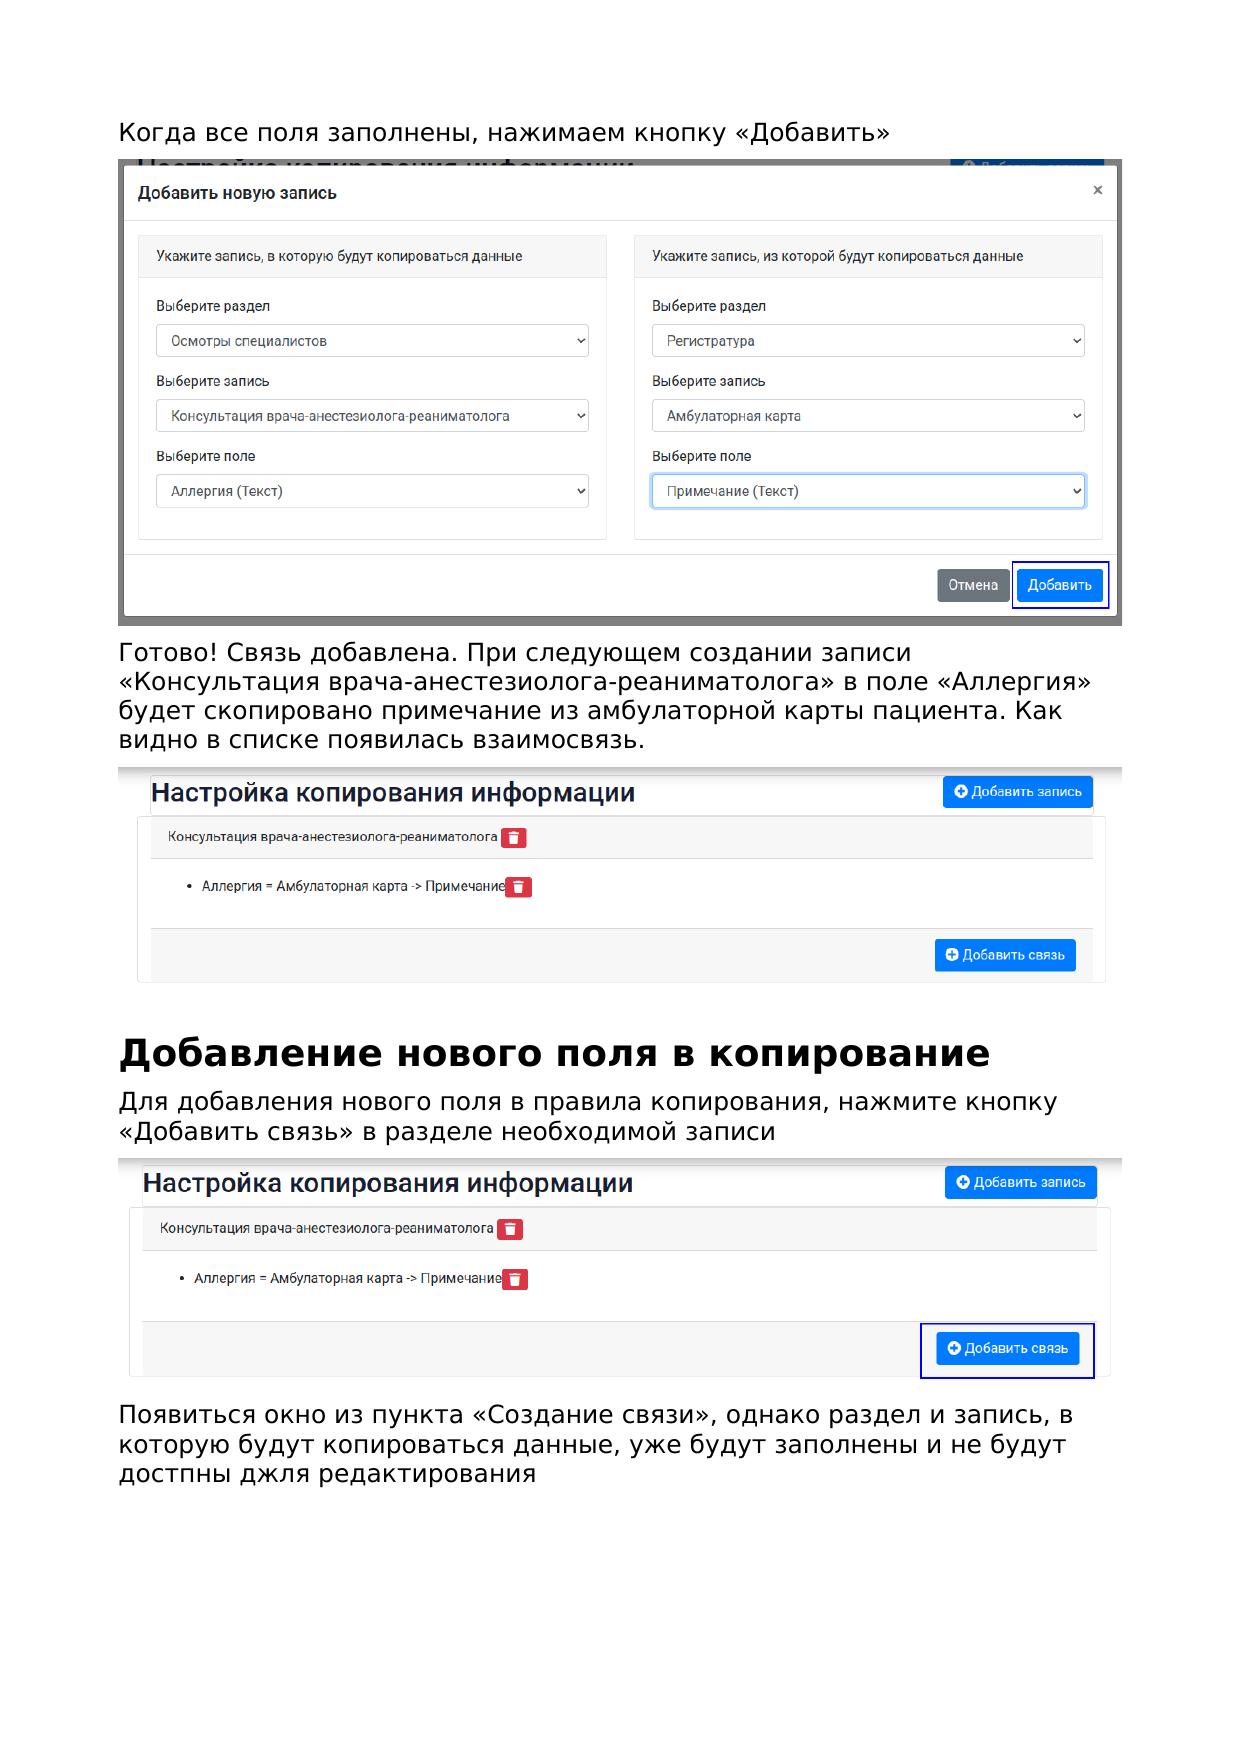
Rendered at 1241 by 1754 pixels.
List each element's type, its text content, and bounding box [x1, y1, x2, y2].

subtitle Добавление нового поля в копирование [118, 1031, 1122, 1075]
picture [118, 159, 1123, 626]
text Появиться окно из пункта «Создание связи», однако раздел и запись, в которую будут копироваться данные, уже будут заполнены и не будут достпны джля редактирования [118, 1401, 1122, 1488]
text Готово! Связь добавлена. При следующем создании записи «Консультация врача-анестезиолога-реаниматолога» в поле «Аллергия» будет скопировано примечание из амбулаторной карты пациента. Как видно в списке появилась взаимосвязь. [118, 638, 1122, 755]
picture [118, 767, 1123, 994]
text Когда все поля заполнены, нажимаем кнопку «Добавить» [118, 118, 1122, 147]
picture [118, 1158, 1123, 1389]
text Для добавления нового поля в правила копирования, нажмите кнопку «Добавить связь» в разделе необходимой записи [118, 1088, 1122, 1146]
